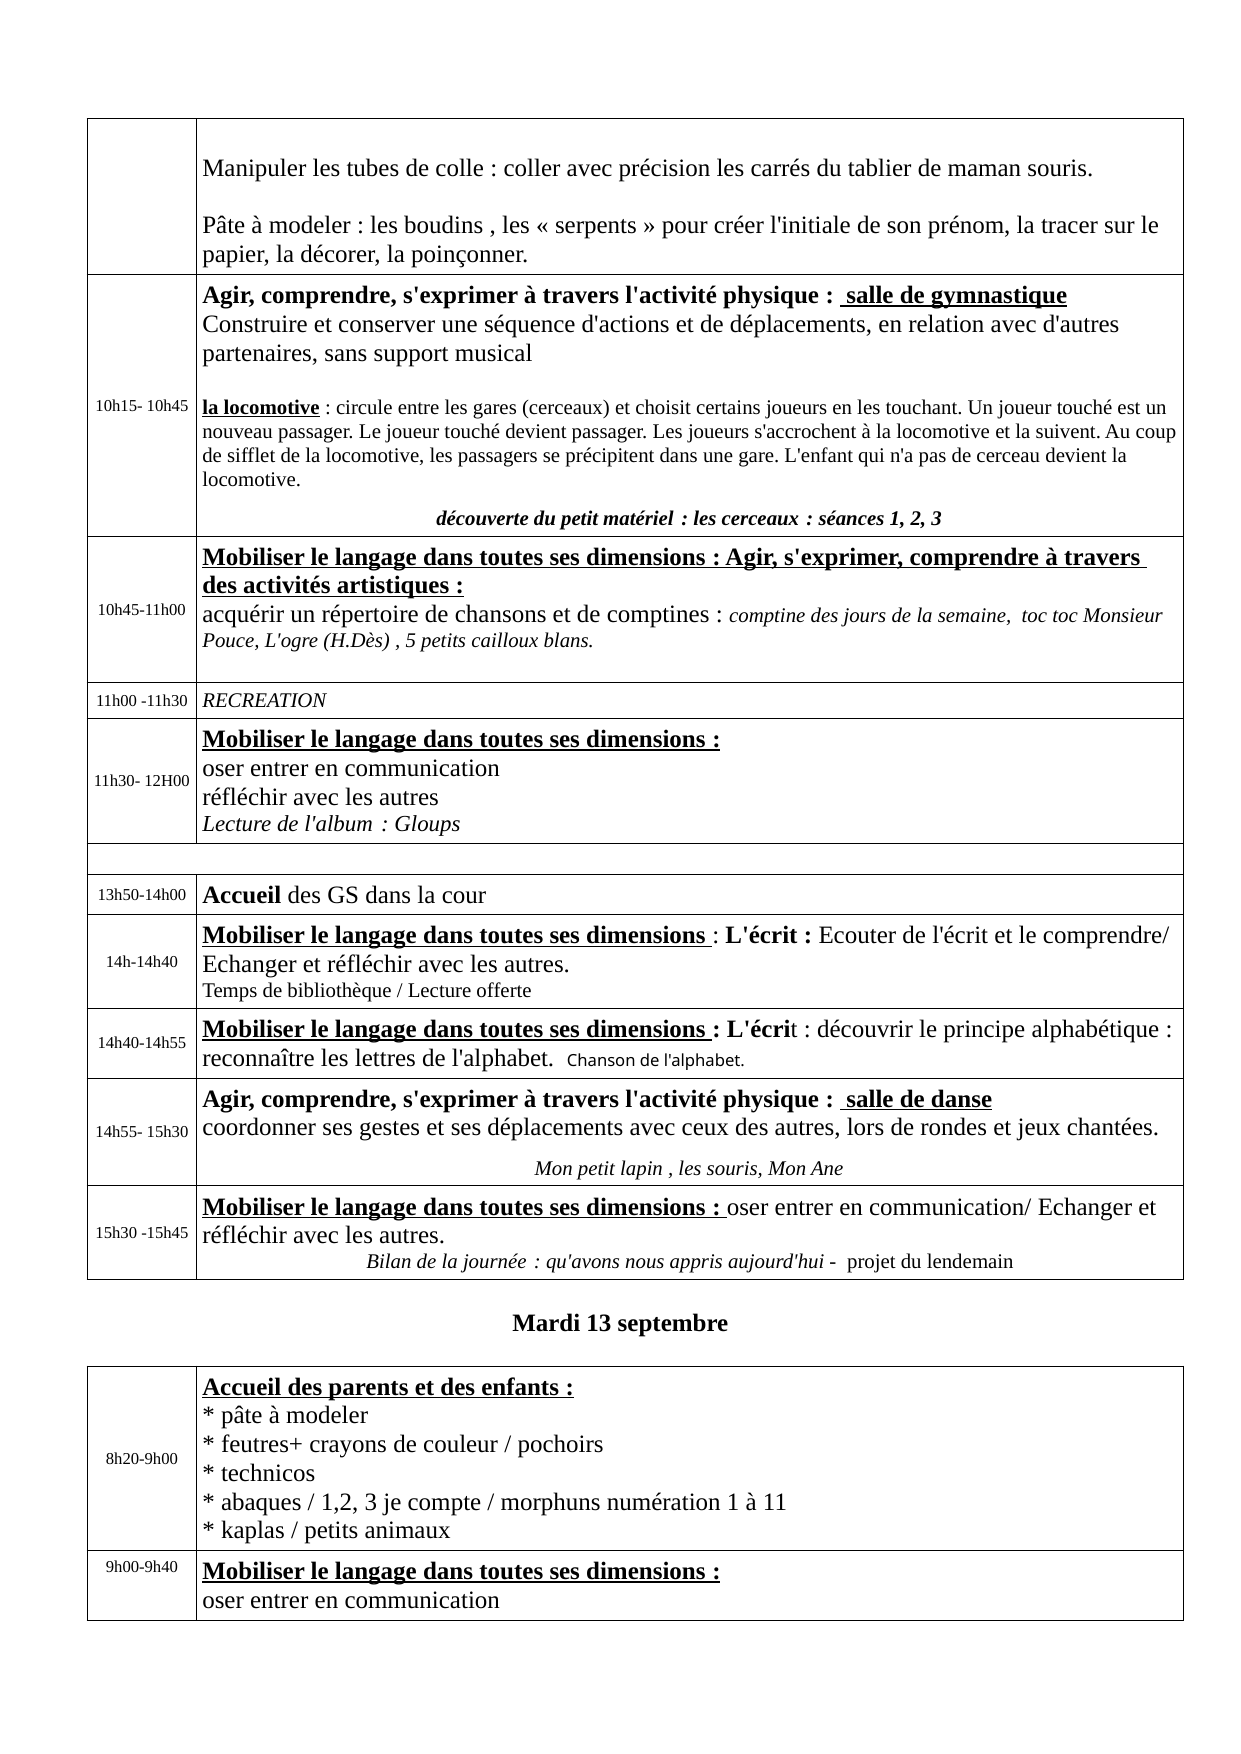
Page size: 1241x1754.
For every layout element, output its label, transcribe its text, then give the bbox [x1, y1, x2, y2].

table_cell [88, 844, 1183, 874]
table_cell Mobiliser le langage dans toutes ses dimensions : L'écrit : Ecouter de l'écrit et le comprendre/ Echanger et réfléchir avec les autres. Temps de bibliothèque / Lecture offerte [197, 915, 1183, 1008]
table_cell [88, 119, 196, 274]
table_cell 10h45-11h00 [88, 537, 196, 682]
table_cell Agir, comprendre, s'exprimer à travers l'activité physique : salle de danse coordonner ses gestes et ses déplacements avec ceux des autres, lors de rondes et jeux chantées. Mon petit lapin , les souris, Mon Ane [197, 1079, 1183, 1185]
table_cell Manipuler les tubes de colle : coller avec précision les carrés du tablier de maman souris. Pâte à modeler : les boudins , les « serpents » pour créer l'initiale de son prénom, la tracer sur le papier, la décorer, la poinçonner. [197, 119, 1183, 274]
table_cell Mobiliser le langage dans toutes ses dimensions : oser entrer en communication [197, 1551, 1183, 1619]
table_cell 14h40-14h55 [88, 1009, 196, 1077]
table_cell 13h50-14h00 [88, 875, 196, 914]
table_cell Mobiliser le langage dans toutes ses dimensions : oser entrer en communication/ Echanger et réfléchir avec les autres. Bilan de la journée : qu'avons nous appris aujourd'hui - projet du lendemain [197, 1186, 1183, 1279]
table_cell Mobiliser le langage dans toutes ses dimensions : oser entrer en communication réfléchir avec les autres Lecture de l'album : Gloups [197, 719, 1183, 842]
table_header 8h20-9h00 [88, 1367, 196, 1550]
table_cell Mobiliser le langage dans toutes ses dimensions : Agir, s'exprimer, comprendre à travers des activités artistiques : acquérir un répertoire de chansons et de comptines : comptine des jours de la semaine, toc toc Monsieur Pouce, L'ogre (H.Dès) , 5 petits cailloux blans. [197, 537, 1183, 682]
table_cell Mobiliser le langage dans toutes ses dimensions : L'écrit : découvrir le principe alphabétique : reconnaître les lettres de l'alphabet. Chanson de l'alphabet. [197, 1009, 1183, 1077]
table_cell 15h30 -15h45 [88, 1186, 196, 1279]
table_cell 11h30- 12H00 [88, 719, 196, 842]
table_cell Accueil des GS dans la cour [197, 875, 1183, 914]
table_cell 10h15- 10h45 [88, 275, 196, 536]
table_cell 14h55- 15h30 [88, 1079, 196, 1185]
table_header Accueil des parents et des enfants : * pâte à modeler * feutres+ crayons de couleur / pochoirs * technicos * abaques / 1,2, 3 je compte / morphuns numération 1 à 11 * kaplas / petits animaux [197, 1367, 1183, 1550]
table_cell Agir, comprendre, s'exprimer à travers l'activité physique : salle de gymnastique Construire et conserver une séquence d'actions et de déplacements, en relation avec d'autres partenaires, sans support musical la locomotive : circule entre les gares (cerceaux) et choisit certains joueurs en les touchant. Un joueur touché est un nouveau passager. Le joueur touché devient passager. Les joueurs s'accrochent à la locomotive et la suivent. Au coup de sifflet de la locomotive, les passagers se précipitent dans une gare. L'enfant qui n'a pas de cerceau devient la locomotive. découverte du petit matériel : les cerceaux : séances 1, 2, 3 [197, 275, 1183, 536]
table_cell 14h-14h40 [88, 915, 196, 1008]
table_cell 9h00-9h40 [88, 1551, 196, 1619]
table_cell RECREATION [197, 683, 1183, 718]
text Mardi 13 septembre [118, 1308, 1122, 1337]
table_cell 11h00 -11h30 [88, 683, 196, 718]
